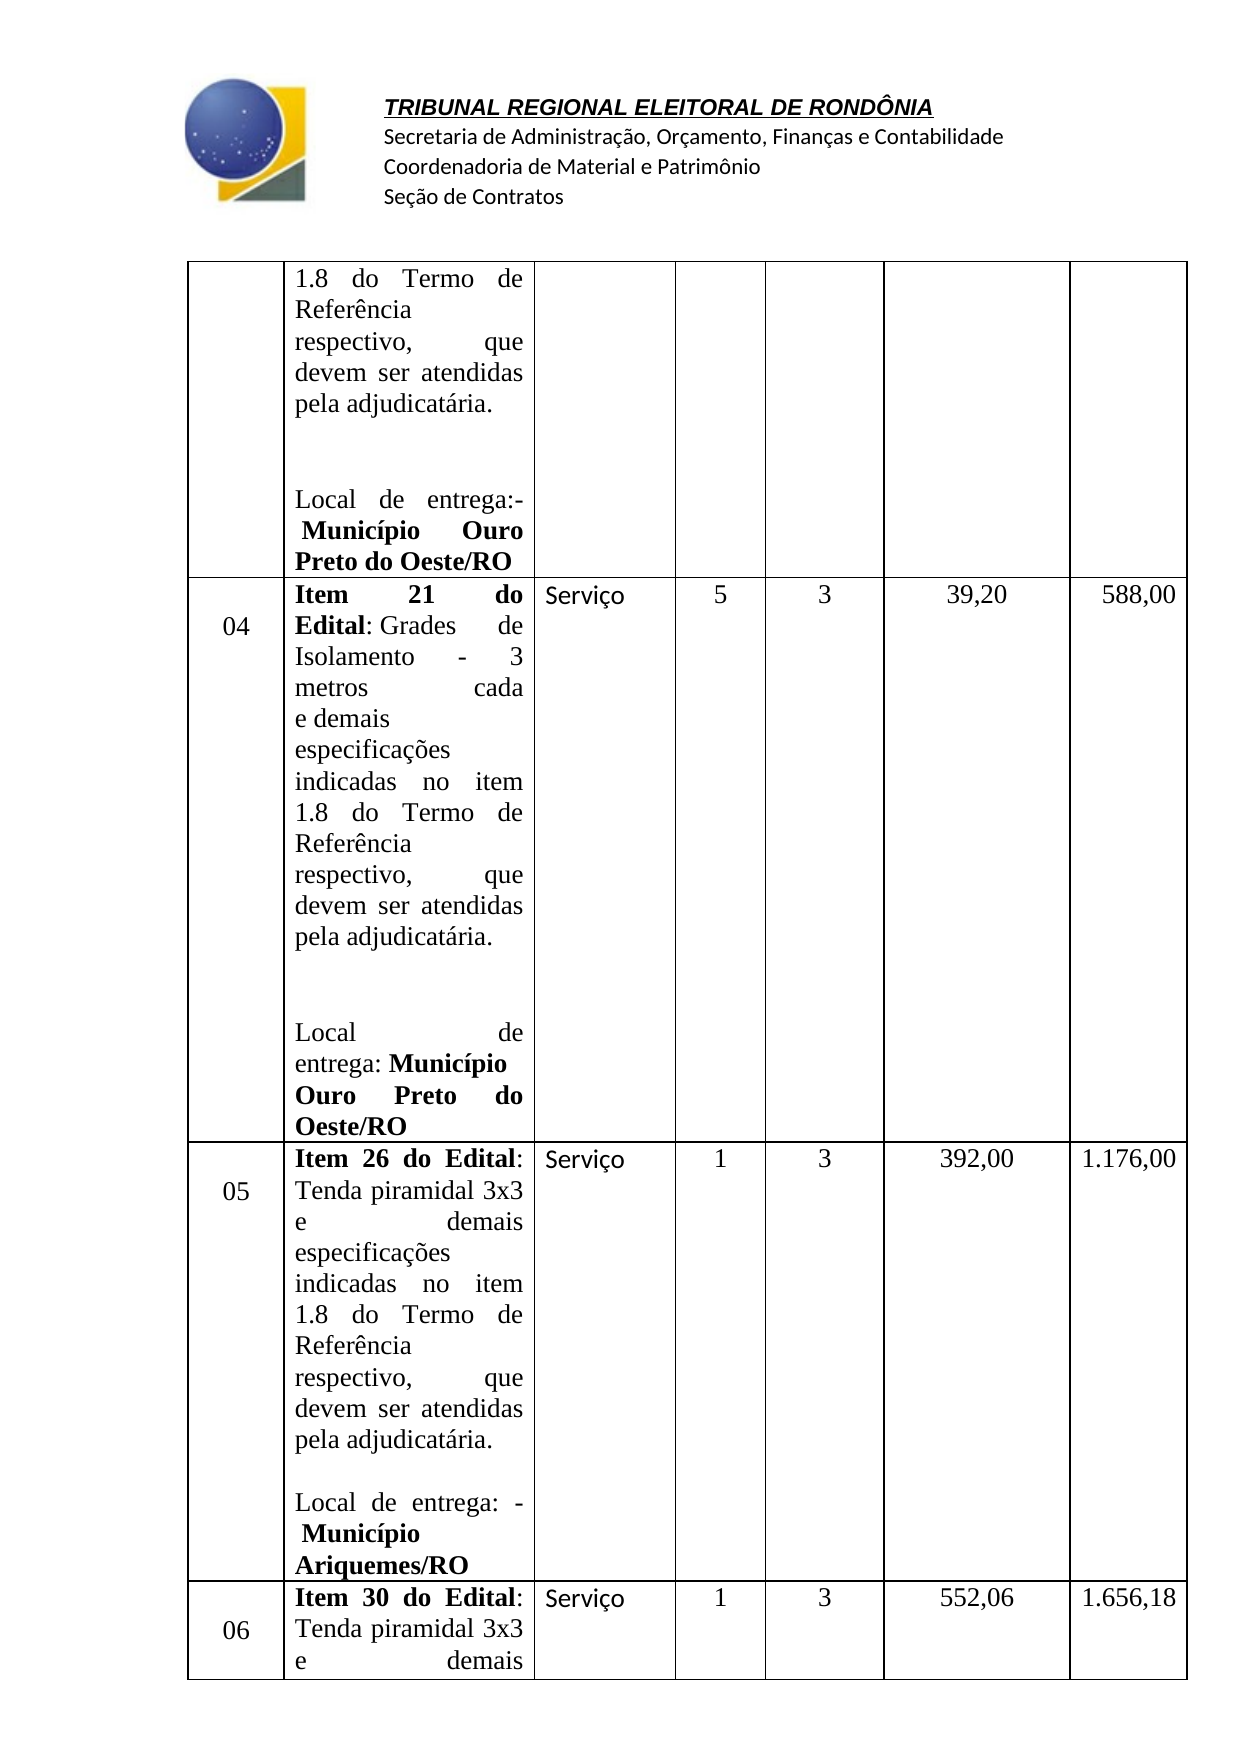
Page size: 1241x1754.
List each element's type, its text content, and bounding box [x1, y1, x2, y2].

table_cell [676, 262, 765, 576]
table_cell Serviço [535, 1143, 675, 1580]
table_cell [766, 262, 883, 576]
table_cell Item 26 do Edital: Tenda piramidal 3x3 e demais especificações indicadas no item 1.8 do Termo de Referência respectivo, que devem ser atendidas pela adjudicatária. Local de entrega: ­­­­­­­­­­­­­­­­­­­­­­­ Município Ariquemes/RO [285, 1143, 534, 1580]
table_cell 1.8 do Termo de Referência respectivo, que devem ser atendidas pela adjudicatária. Local de entrega:­­­­­­­­­­­­­­­­­­­­­ Município Ouro Preto do Oeste/RO [285, 262, 534, 576]
table_cell Serviço [535, 578, 675, 1141]
table_cell [885, 262, 1069, 576]
table_cell Item 21 do Edital: Grades de Isolamento - 3 metros cada e demais especificações indicadas no item 1.8 do Termo de Referência respectivo, que devem ser atendidas pela adjudicatária. Local de entrega: Município ­­­­­­­­­­­­­­­­­­­ Ouro Preto do Oeste/RO [285, 578, 534, 1141]
table_cell 05 [189, 1143, 283, 1580]
table_cell [189, 262, 283, 576]
table_cell 3 [766, 1582, 883, 1679]
table_cell Serviço [535, 1582, 675, 1679]
table_cell 392,00 [885, 1143, 1069, 1580]
table_cell 39,20 [885, 578, 1069, 1141]
table_cell 3 [766, 578, 883, 1141]
table_cell 1 [676, 1143, 765, 1580]
table_cell Item 30 do Edital: Tenda piramidal 3x3 e demais [285, 1582, 534, 1679]
table_cell [535, 262, 675, 576]
table_cell 1 [676, 1582, 765, 1679]
table_cell 1.656,18 [1071, 1582, 1186, 1679]
table_cell 588,00 [1071, 578, 1186, 1141]
table_cell 04 [189, 578, 283, 1141]
table_cell 3 [766, 1143, 883, 1580]
table_cell 5 [676, 578, 765, 1141]
table_cell [1071, 262, 1186, 576]
table_cell 06 [189, 1582, 283, 1679]
table_cell 1.176,00 [1071, 1143, 1186, 1580]
table_cell 552,06 [885, 1582, 1069, 1679]
